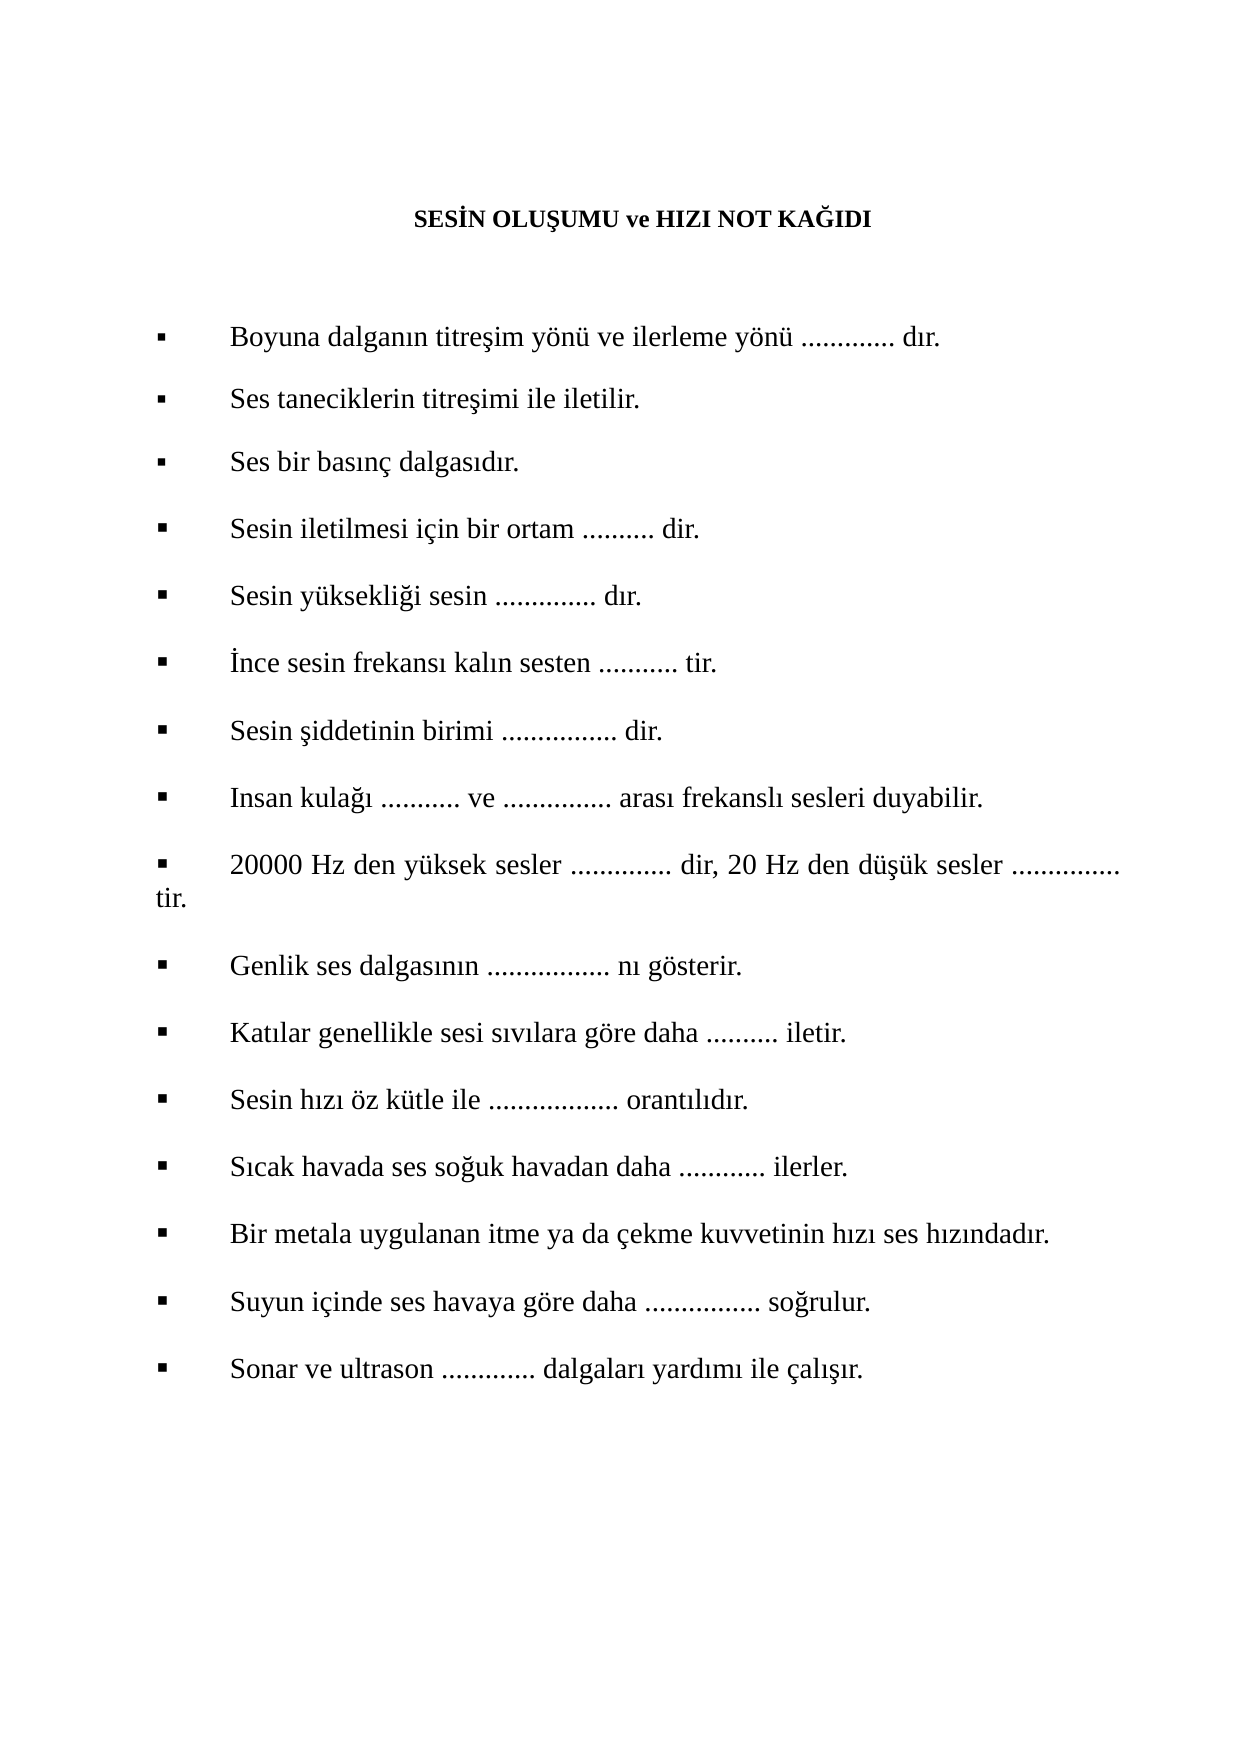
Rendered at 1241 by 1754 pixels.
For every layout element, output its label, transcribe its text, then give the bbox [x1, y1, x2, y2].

list Insan kulağı ........... ve ............... arası frekanslı sesleri duyabilir. [156, 780, 1122, 813]
list Sesin hızı öz kütle ile .................. orantılıdır. [156, 1082, 1122, 1116]
list Ses bir basınç dalgasıdır. [156, 444, 1122, 477]
list Ses taneciklerin titreşimi ile iletilir. [156, 382, 1122, 415]
list Sonar ve ultrason ............. dalgaları yardımı ile çalışır. [156, 1351, 1122, 1384]
list Genlik ses dalgasının ................. nı gösterir. [156, 948, 1122, 981]
list Sıcak havada ses soğuk havadan daha ............ ilerler. [156, 1149, 1122, 1183]
list Suyun içinde ses havaya göre daha ................ soğrulur. [156, 1284, 1122, 1317]
list Boyuna dalganın titreşim yönü ve ilerleme yönü ............. dır. [156, 319, 1122, 353]
list Bir metala uygulanan itme ya da çekme kuvvetinin hızı ses hızındadır. [156, 1216, 1122, 1250]
list Sesin yüksekliği sesin .............. dır. [156, 578, 1122, 612]
list Sesin iletilmesi için bir ortam .......... dir. [156, 511, 1122, 545]
text SESİN OLUŞUMU ve HIZI NOT KAĞIDI [118, 204, 1122, 233]
list İnce sesin frekansı kalın sesten ........... tir. [156, 645, 1122, 679]
list 20000 Hz den yüksek sesler .............. dir, 20 Hz den düşük sesler ............... tir. [156, 847, 1122, 914]
list Katılar genellikle sesi sıvılara göre daha .......... iletir. [156, 1015, 1122, 1048]
list Sesin şiddetinin birimi ................ dir. [156, 713, 1122, 746]
